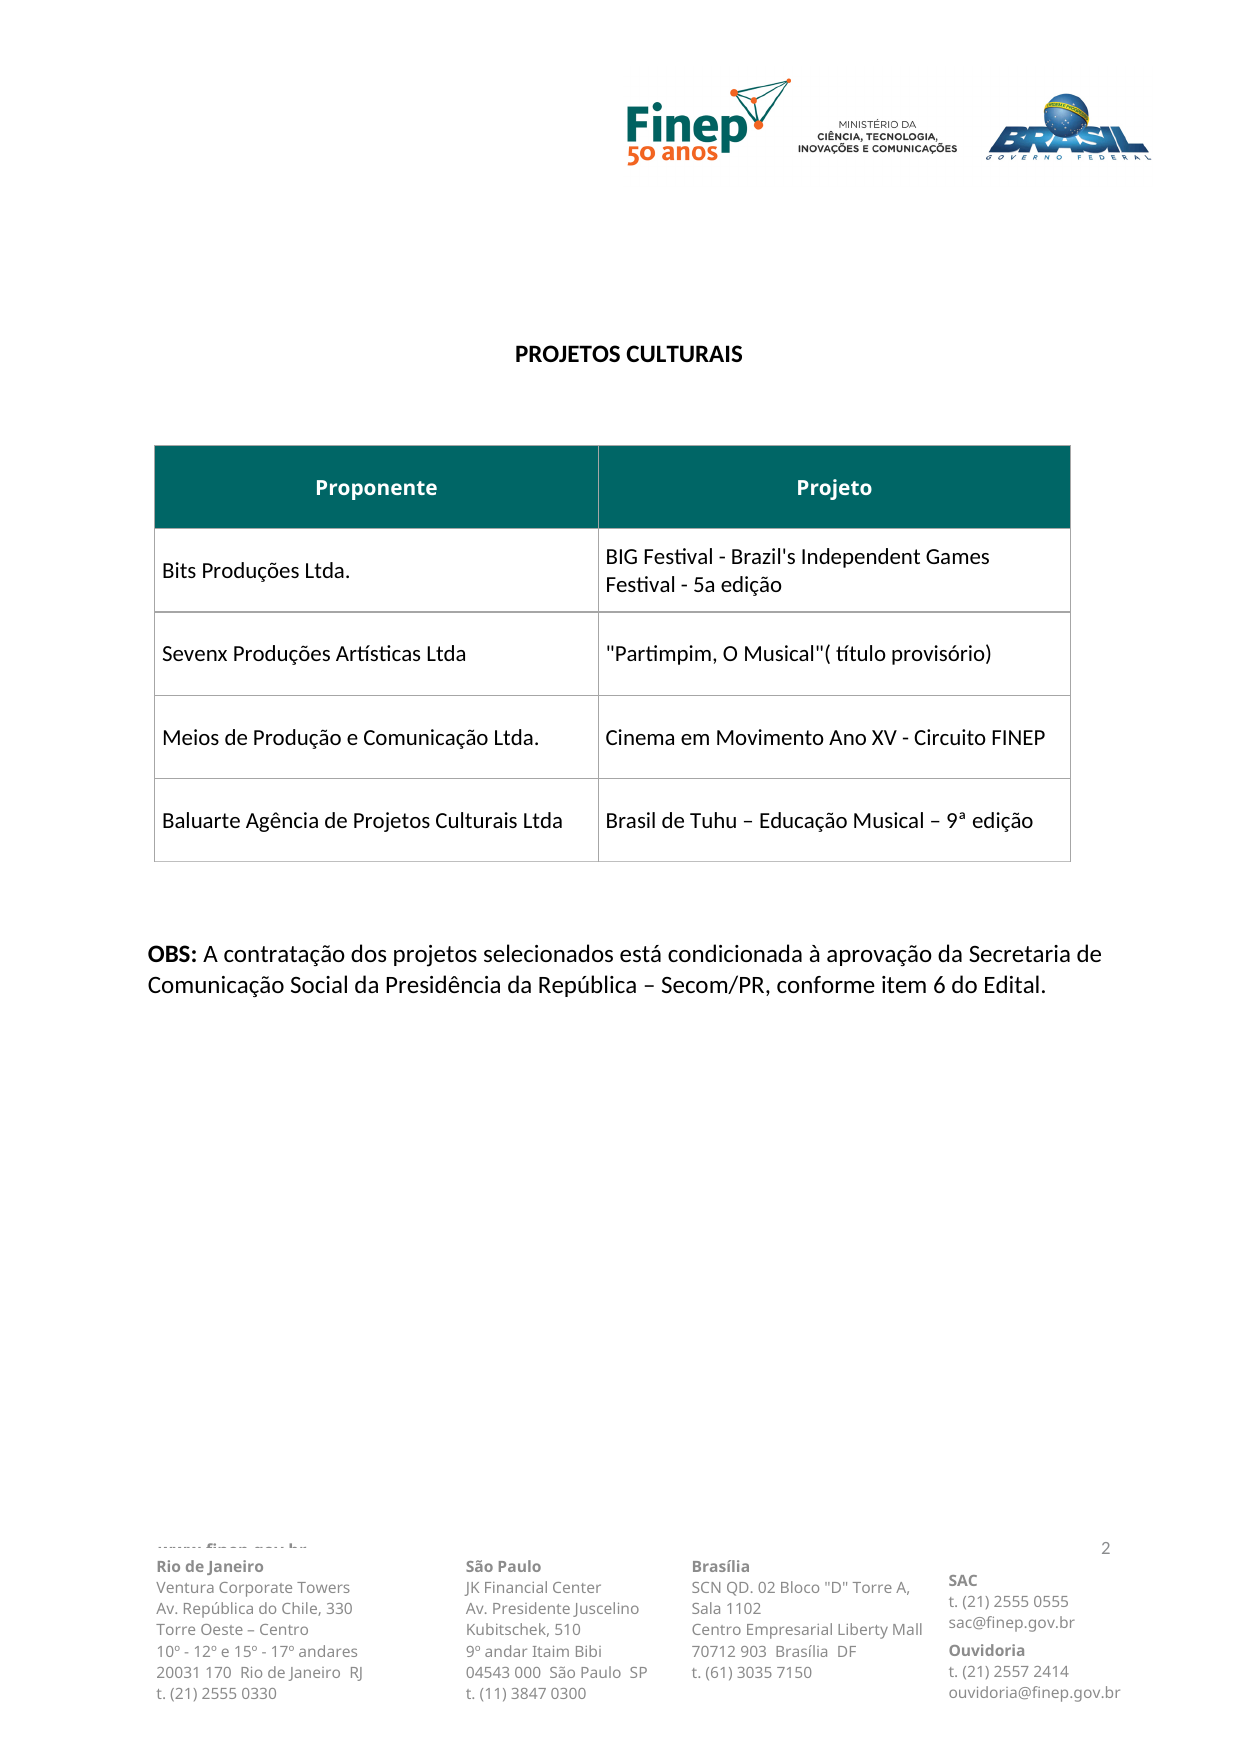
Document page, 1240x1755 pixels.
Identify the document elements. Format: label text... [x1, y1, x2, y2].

table_cell "Partimpim, O Musical"( título provisório) [599, 613, 1070, 694]
table_cell BIG Festival - Brazil's Independent Games Festival - 5a edição [599, 529, 1070, 611]
table_cell Meios de Produção e Comunicação Ltda. [155, 696, 598, 778]
table_cell Sevenx Produções Artísticas Ltda [155, 613, 598, 694]
table_header Projeto [599, 446, 1070, 528]
table_cell Brasil de Tuhu – Educação Musical – 9ª edição [599, 779, 1070, 861]
table_header Proponente [155, 446, 598, 528]
table_cell Baluarte Agência de Projetos Culturais Ltda [155, 779, 598, 861]
table_cell Bits Produções Ltda. [155, 529, 598, 611]
table_cell Cinema em Movimento Ano XV - Circuito FINEP [599, 696, 1070, 778]
text OBS: A contratação dos projetos selecionados está condicionada à aprovação da Secretaria de Comunicação Social da Presidência da República – Secom/PR, conforme item 6 do Edital. [148, 938, 1110, 999]
text PROJETOS CULTURAIS [148, 338, 1110, 368]
